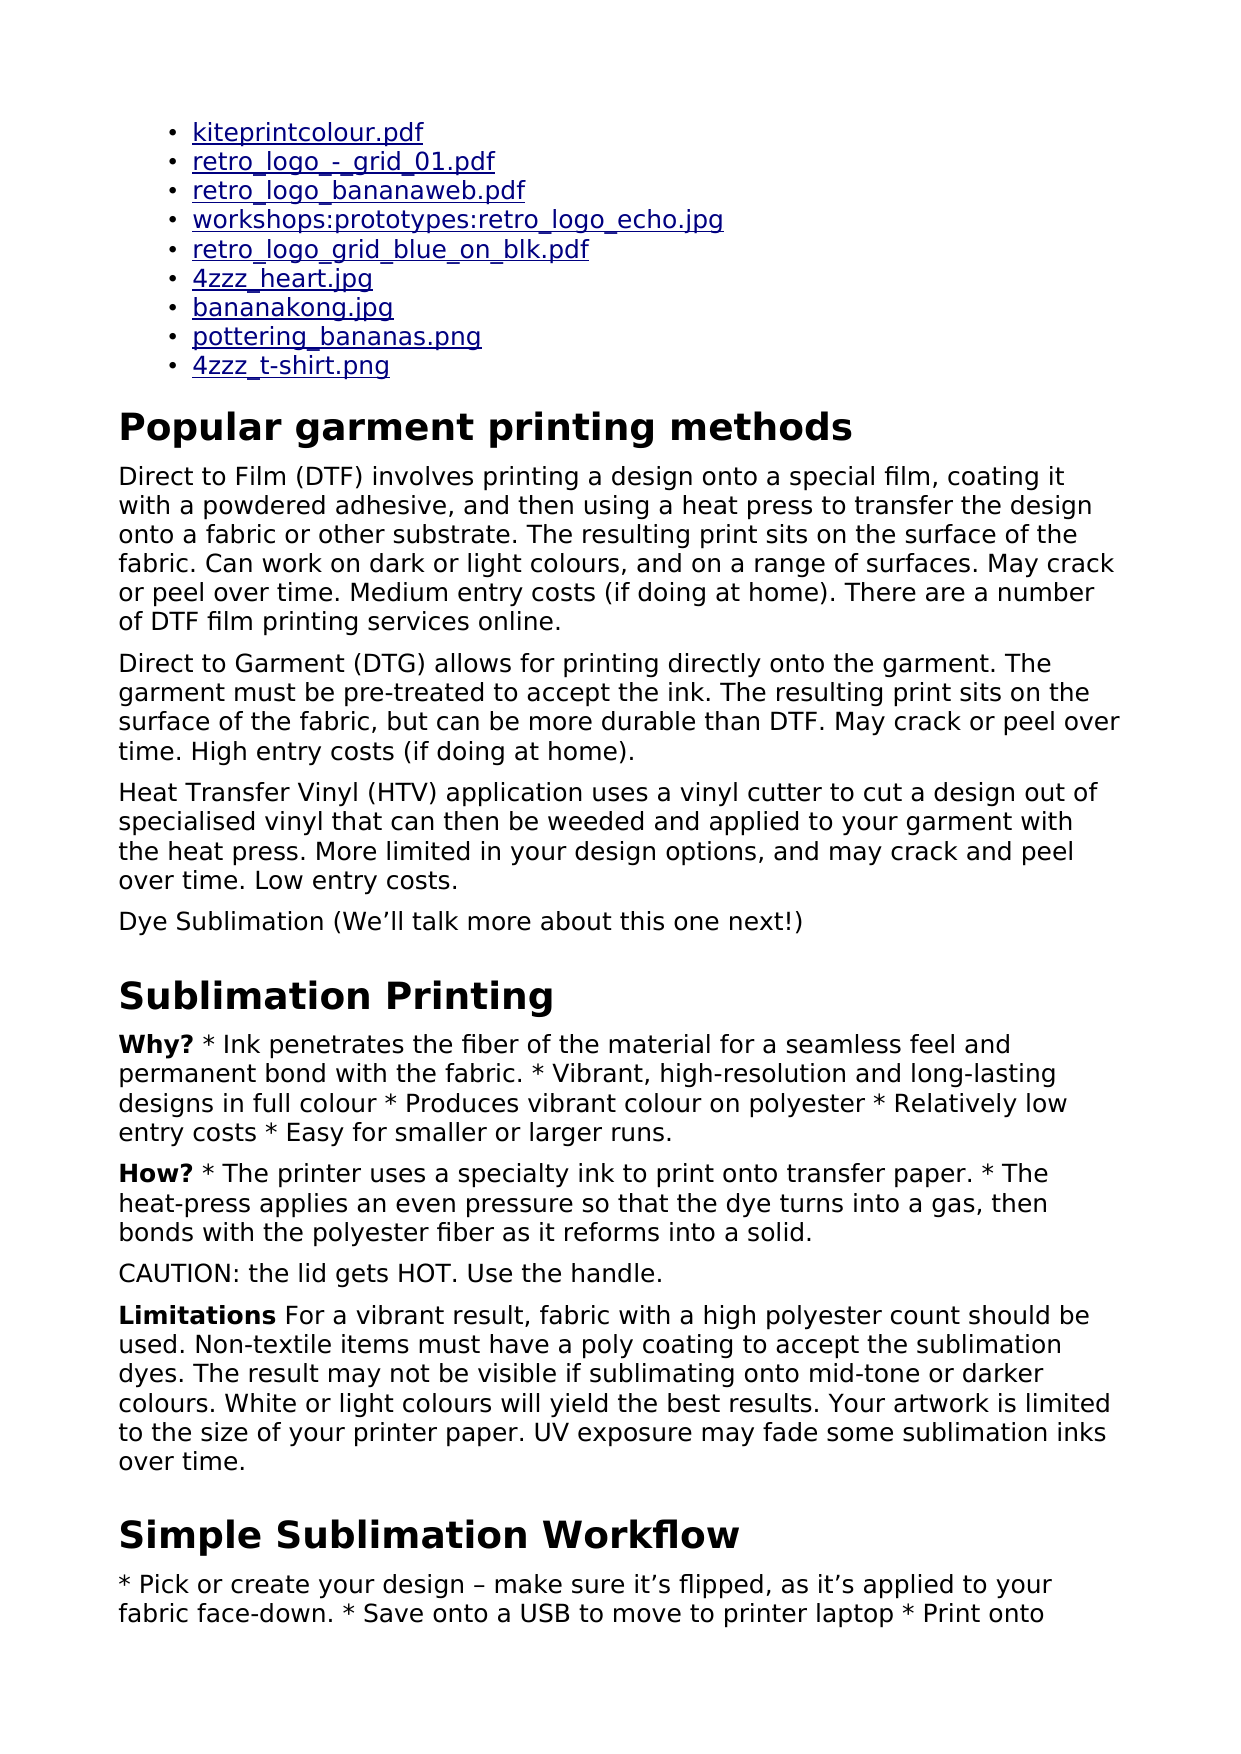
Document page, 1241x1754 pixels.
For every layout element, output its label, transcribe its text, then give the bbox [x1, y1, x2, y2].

text Dye Sublimation (We’ll talk more about this one next!) [118, 908, 1122, 937]
text Heat Transfer Vinyl (HTV) application uses a vinyl cutter to cut a design out of specialised vinyl that can then be weeded and applied to your garment with the heat press. More limited in your design options, and may crack and peel over time. Low entry costs. [118, 778, 1122, 895]
list 4zzz_heart.jpg [177, 264, 1122, 293]
subtitle Popular garment printing methods [118, 406, 1122, 449]
text Limitations For a vibrant result, fabric with a high polyester count should be used. Non-textile items must have a poly coating to accept the sublimation dyes. The result may not be visible if sublimating onto mid-tone or darker colours. White or light colours will yield the best results. Your artwork is limited to the size of your printer paper. UV exposure may fade some sublimation inks over time. [118, 1301, 1122, 1476]
subtitle Simple Sublimation Workflow [118, 1514, 1122, 1557]
list kiteprintcolour.pdf [177, 118, 1122, 147]
text * Pick or create your design – make sure it’s flipped, as it’s applied to your fabric face-down. * Save onto a USB to move to printer laptop * Print onto [118, 1570, 1122, 1628]
text Direct to Garment (DTG) allows for printing directly onto the garment. The garment must be pre-treated to accept the ink. The resulting print sits on the surface of the fabric, but can be more durable than DTF. May crack or peel over time. High entry costs (if doing at home). [118, 649, 1122, 766]
list retro_logo_bananaweb.pdf [177, 176, 1122, 206]
list pottering_bananas.png [177, 322, 1122, 351]
list 4zzz_t-shirt.png [177, 351, 1122, 381]
text Direct to Film (DTF) involves printing a design onto a special film, coating it with a powdered adhesive, and then using a heat press to transfer the design onto a fabric or other substrate. The resulting print sits on the surface of the fabric. Can work on dark or light colours, and on a range of surfaces. May crack or peel over time. Medium entry costs (if doing at home). There are a number of DTF film printing services online. [118, 462, 1122, 637]
text How? * The printer uses a specialty ink to print onto transfer paper. * The heat-press applies an even pressure so that the dye turns into a gas, then bonds with the polyester fiber as it reforms into a solid. [118, 1159, 1122, 1247]
list workshops:prototypes:retro_logo_echo.jpg [177, 206, 1122, 235]
subtitle Sublimation Printing [118, 974, 1122, 1018]
list retro_logo_grid_blue_on_blk.pdf [177, 235, 1122, 264]
text Why? * Ink penetrates the fiber of the material for a seamless feel and permanent bond with the fabric. * Vibrant, high-resolution and long-lasting designs in full colour * Produces vibrant colour on polyester * Relatively low entry costs * Easy for smaller or larger runs. [118, 1030, 1122, 1147]
list retro_logo_-_grid_01.pdf [177, 147, 1122, 176]
list bananakong.jpg [177, 293, 1122, 322]
text CAUTION: the lid gets HOT. Use the handle. [118, 1259, 1122, 1289]
